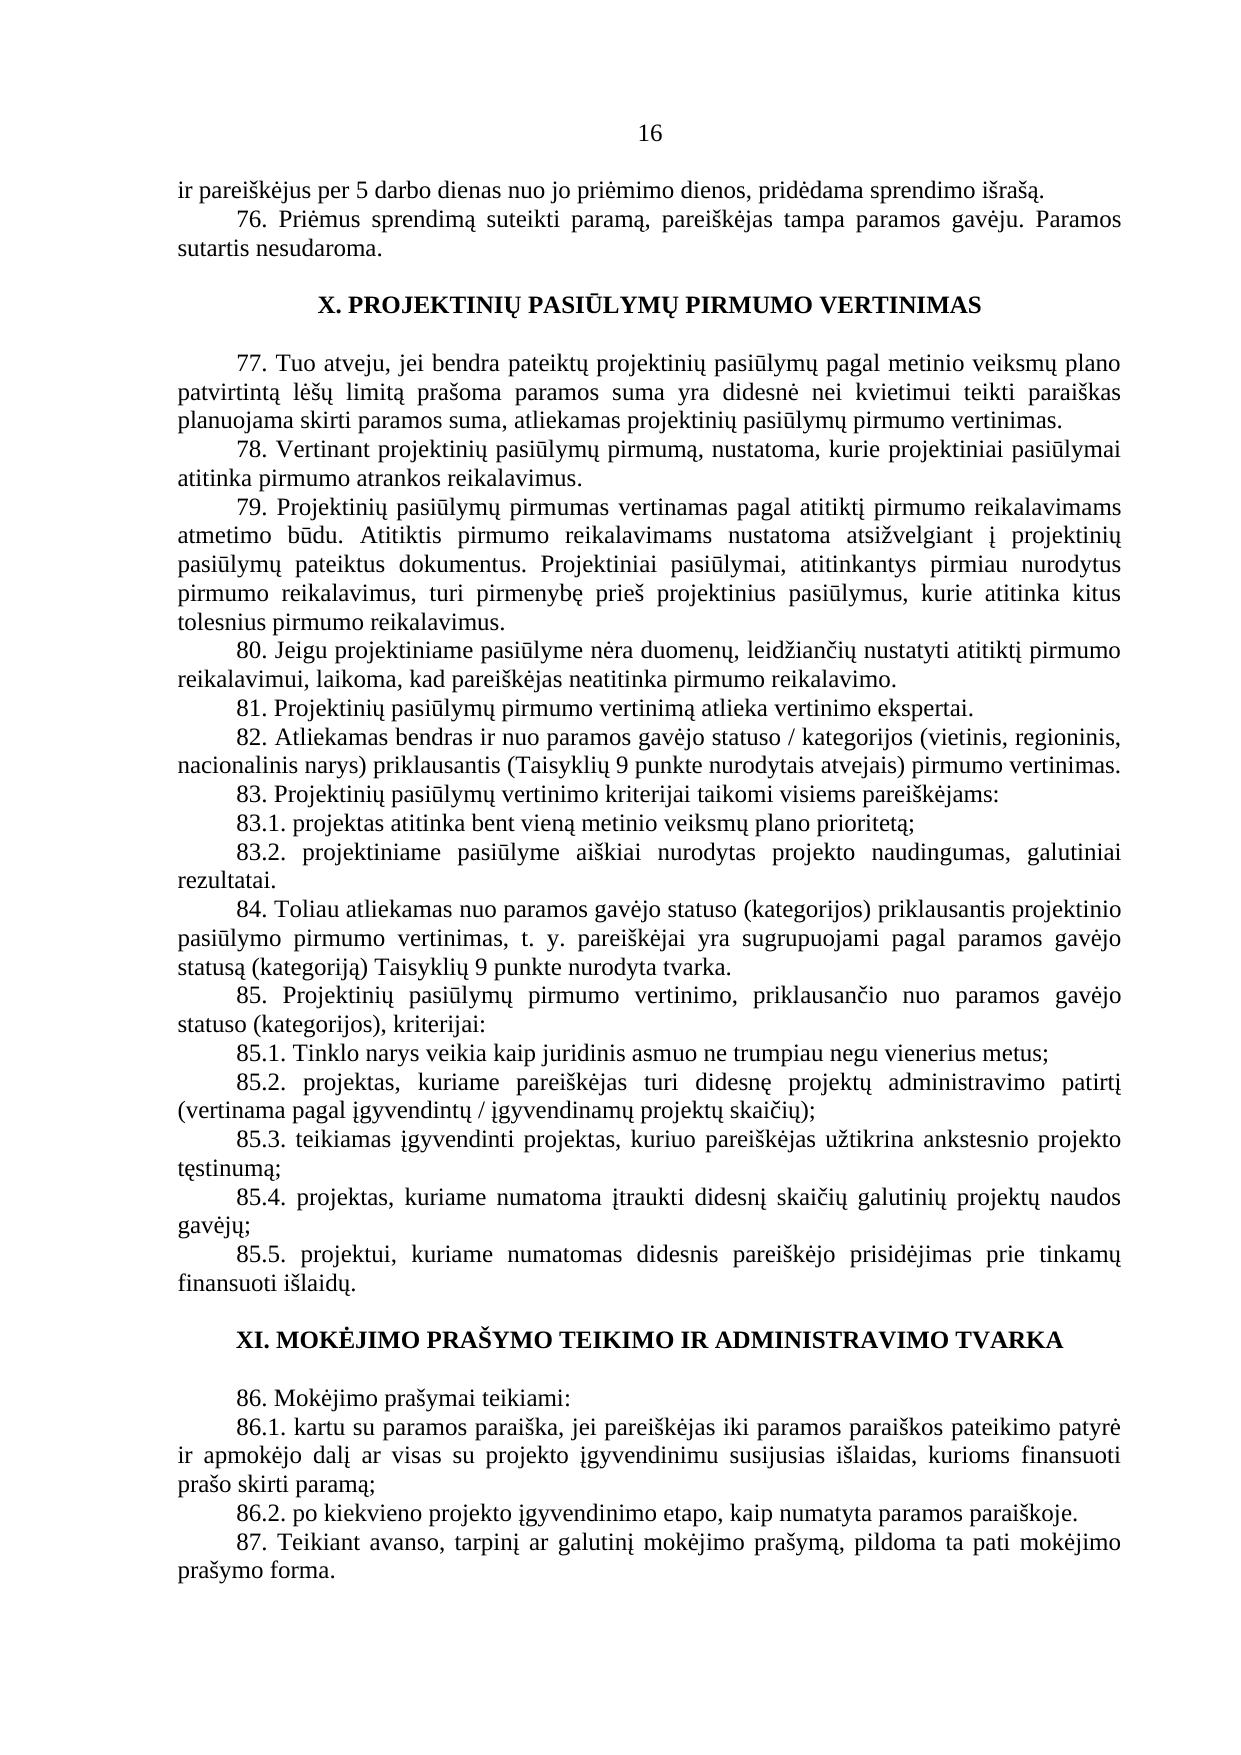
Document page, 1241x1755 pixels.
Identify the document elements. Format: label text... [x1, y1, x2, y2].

text 78. Vertinant projektinių pasiūlymų pirmumą, nustatoma, kurie projektiniai pasiūlymai atitinka pirmumo atrankos reikalavimus. [177, 434, 1122, 492]
text 85.4. projektas, kuriame numatoma įtraukti didesnį skaičių galutinių projektų naudos gavėjų; [177, 1182, 1122, 1239]
text 86.1. kartu su paramos paraiška, jei pareiškėjas iki paramos paraiškos pateikimo patyrė ir apmokėjo dalį ar visas su projekto įgyvendinimu susijusias išlaidas, kurioms finansuoti prašo skirti paramą; [177, 1412, 1122, 1498]
text 81. Projektinių pasiūlymų pirmumo vertinimą atlieka vertinimo ekspertai. [177, 693, 1122, 722]
text 83.1. projektas atitinka bent vieną metinio veiksmų plano prioritetą; [177, 808, 1122, 837]
text 79. Projektinių pasiūlymų pirmumas vertinamas pagal atitiktį pirmumo reikalavimams atmetimo būdu. Atitiktis pirmumo reikalavimams nustatoma atsižvelgiant į projektinių pasiūlymų pateiktus dokumentus. Projektiniai pasiūlymai, atitinkantys pirmiau nurodytus pirmumo reikalavimus, turi pirmenybę prieš projektinius pasiūlymus, kurie atitinka kitus tolesnius pirmumo reikalavimus. [177, 492, 1122, 636]
text ir pareiškėjus per 5 darbo dienas nuo jo priėmimo dienos, pridėdama sprendimo išrašą. [177, 176, 1122, 204]
text 83.2. projektiniame pasiūlyme aiškiai nurodytas projekto naudingumas, galutiniai rezultatai. [177, 837, 1122, 894]
text X. PROJEKTINIŲ PASIŪLYMŲ PIRMUMO VERTINIMAS [177, 291, 1122, 319]
text 85.5. projektui, kuriame numatomas didesnis pareiškėjo prisidėjimas prie tinkamų finansuoti išlaidų. [177, 1239, 1122, 1297]
text 83. Projektinių pasiūlymų vertinimo kriterijai taikomi visiems pareiškėjams: [177, 779, 1122, 808]
text 84. Toliau atliekamas nuo paramos gavėjo statuso (kategorijos) priklausantis projektinio pasiūlymo pirmumo vertinimas, t. y. pareiškėjai yra sugrupuojami pagal paramos gavėjo statusą (kategoriją) Taisyklių 9 punkte nurodyta tvarka. [177, 894, 1122, 981]
text 85.1. Tinklo narys veikia kaip juridinis asmuo ne trumpiau negu vienerius metus; [177, 1038, 1122, 1067]
text XI. MOKĖJIMO PRAŠYMO TEIKIMO IR ADMINISTRAVIMO TVARKA [177, 1326, 1122, 1354]
text 77. Tuo atveju, jei bendra pateiktų projektinių pasiūlymų pagal metinio veiksmų plano patvirtintą lėšų limitą prašoma paramos suma yra didesnė nei kvietimui teikti paraiškas planuojama skirti paramos suma, atliekamas projektinių pasiūlymų pirmumo vertinimas. [177, 348, 1122, 434]
text 82. Atliekamas bendras ir nuo paramos gavėjo statuso / kategorijos (vietinis, regioninis, nacionalinis narys) priklausantis (Taisyklių 9 punkte nurodytais atvejais) pirmumo vertinimas. [177, 722, 1122, 779]
text 87. Teikiant avanso, tarpinį ar galutinį mokėjimo prašymą, pildoma ta pati mokėjimo prašymo forma. [177, 1527, 1122, 1584]
text 85. Projektinių pasiūlymų pirmumo vertinimo, priklausančio nuo paramos gavėjo statuso (kategorijos), kriterijai: [177, 981, 1122, 1038]
text 76. Priėmus sprendimą suteikti paramą, pareiškėjas tampa paramos gavėju. Paramos sutartis nesudaroma. [177, 204, 1122, 262]
text 85.2. projektas, kuriame pareiškėjas turi didesnę projektų administravimo patirtį (vertinama pagal įgyvendintų / įgyvendinamų projektų skaičių); [177, 1067, 1122, 1124]
text 85.3. teikiamas įgyvendinti projektas, kuriuo pareiškėjas užtikrina ankstesnio projekto tęstinumą; [177, 1124, 1122, 1182]
text 86.2. po kiekvieno projekto įgyvendinimo etapo, kaip numatyta paramos paraiškoje. [177, 1498, 1122, 1527]
text 86. Mokėjimo prašymai teikiami: [177, 1383, 1122, 1412]
text 80. Jeigu projektiniame pasiūlyme nėra duomenų, leidžiančių nustatyti atitiktį pirmumo reikalavimui, laikoma, kad pareiškėjas neatitinka pirmumo reikalavimo. [177, 636, 1122, 693]
